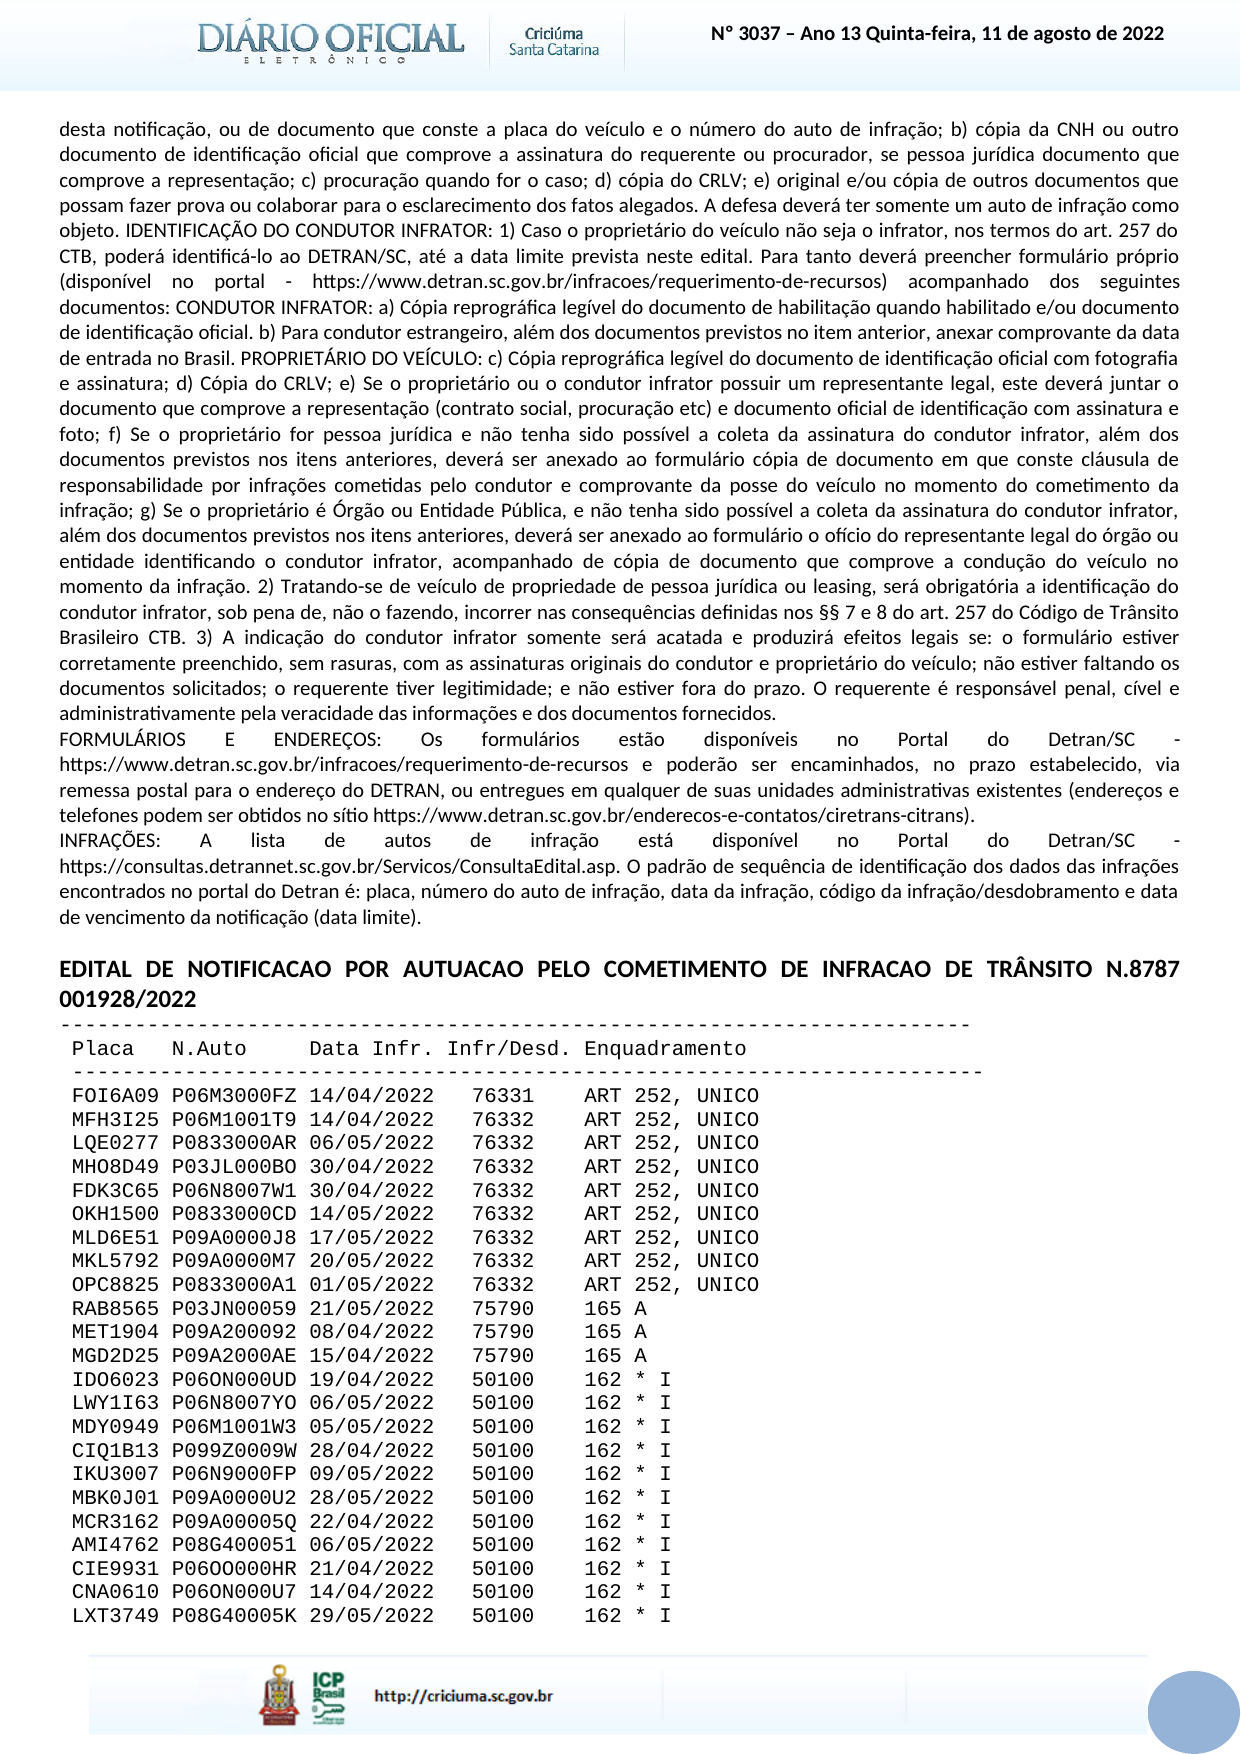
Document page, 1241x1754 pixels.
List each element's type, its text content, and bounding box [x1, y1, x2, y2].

text CIE9931 P06OO000HR 21/04/2022 50100 162 * I [59, 1558, 1181, 1582]
text MFH3I25 P06M1001T9 14/04/2022 76332 ART 252, UNICO [59, 1109, 1181, 1132]
text ------------------------------------------------------------------------- [59, 1014, 1181, 1038]
text Placa N.Auto Data Infr. Infr/Desd. Enquadramento [59, 1038, 1181, 1061]
text AMI4762 P08G400051 06/05/2022 50100 162 * I [59, 1534, 1181, 1558]
text MCR3162 P09A00005Q 22/04/2022 50100 162 * I [59, 1511, 1181, 1534]
text EDITAL DE NOTIFICACAO POR AUTUACAO PELO COMETIMENTO DE INFRACAO DE TRÂNSITO N.8787 001928/2022 [59, 929, 1181, 1014]
text IKU3007 P06N9000FP 09/05/2022 50100 162 * I [59, 1463, 1181, 1487]
text MDY0949 P06M1001W3 05/05/2022 50100 162 * I [59, 1416, 1181, 1440]
text LXT3749 P08G40005K 29/05/2022 50100 162 * I [59, 1605, 1181, 1629]
text IDO6023 P06ON000UD 19/04/2022 50100 162 * I [59, 1369, 1181, 1392]
text CIQ1B13 P099Z0009W 28/04/2022 50100 162 * I [59, 1440, 1181, 1463]
text INFRAÇÕES: A lista de autos de infração está disponível no Portal do Detran/SC - https://consultas.detrannet.sc.gov.br/Servicos/ConsultaEdital.asp. O padrão de sequência de identificação dos dados das infrações encontrados no portal do Detran é: placa, número do auto de infração, data da infração, código da infração/desdobramento e data de vencimento da notificação (data limite). [59, 828, 1181, 929]
text FDK3C65 P06N8007W1 30/04/2022 76332 ART 252, UNICO [59, 1179, 1181, 1203]
text CNA0610 P06ON000U7 14/04/2022 50100 162 * I [59, 1582, 1181, 1605]
text MHO8D49 P03JL000BO 30/04/2022 76332 ART 252, UNICO [59, 1156, 1181, 1179]
text MBK0J01 P09A0000U2 28/05/2022 50100 162 * I [59, 1487, 1181, 1511]
text MET1904 P09A200092 08/04/2022 75790 165 A [59, 1321, 1181, 1345]
text ------------------------------------------------------------------------- [59, 1061, 1181, 1085]
text LWY1I63 P06N8007YO 06/05/2022 50100 162 * I [59, 1392, 1181, 1416]
text OKH1500 P0833000CD 14/05/2022 76332 ART 252, UNICO [59, 1203, 1181, 1227]
text MGD2D25 P09A2000AE 15/04/2022 75790 165 A [59, 1345, 1181, 1369]
text MLD6E51 P09A0000J8 17/05/2022 76332 ART 252, UNICO [59, 1227, 1181, 1251]
text FOI6A09 P06M3000FZ 14/04/2022 76331 ART 252, UNICO [59, 1085, 1181, 1109]
text OPC8825 P0833000A1 01/05/2022 76332 ART 252, UNICO [59, 1274, 1181, 1298]
text MKL5792 P09A0000M7 20/05/2022 76332 ART 252, UNICO [59, 1251, 1181, 1274]
text RAB8565 P03JN00059 21/05/2022 75790 165 A [59, 1298, 1181, 1321]
text LQE0277 P0833000AR 06/05/2022 76332 ART 252, UNICO [59, 1132, 1181, 1156]
text desta notificação, ou de documento que conste a placa do veículo e o número do auto de infração; b) cópia da CNH ou outro documento de identificação oficial que comprove a assinatura do requerente ou procurador, se pessoa jurídica documento que comprove a representação; c) procuração quando for o caso; d) cópia do CRLV; e) original e/ou cópia de outros documentos que possam fazer prova ou colaborar para o esclarecimento dos fatos alegados. A defesa deverá ter somente um auto de infração como objeto. IDENTIFICAÇÃO DO CONDUTOR INFRATOR: 1) Caso o proprietário do veículo não seja o infrator, nos termos do art. 257 do CTB, poderá identificá-lo ao DETRAN/SC, até a data limite prevista neste edital. Para tanto deverá preencher formulário próprio (disponível no portal - https://www.detran.sc.gov.br/infracoes/requerimento-de-recursos) acompanhado dos seguintes documentos: CONDUTOR INFRATOR: a) Cópia reprográfica legível do documento de habilitação quando habilitado e/ou documento de identificação oficial. b) Para condutor estrangeiro, além dos documentos previstos no item anterior, anexar comprovante da data de entrada no Brasil. PROPRIETÁRIO DO VEÍCULO: c) Cópia reprográfica legível do documento de identificação oficial com fotografia e assinatura; d) Cópia do CRLV; e) Se o proprietário ou o condutor infrator possuir um representante legal, este deverá juntar o documento que comprove a representação (contrato social, procuração etc) e documento oficial de identificação com assinatura e foto; f) Se o proprietário for pessoa jurídica e não tenha sido possível a coleta da assinatura do condutor infrator, além dos documentos previstos nos itens anteriores, deverá ser anexado ao formulário cópia de documento em que conste cláusula de responsabilidade por infrações cometidas pelo condutor e comprovante da posse do veículo no momento do cometimento da infração; g) Se o proprietário é Órgão ou Entidade Pública, e não tenha sido possível a coleta da assinatura do condutor infrator, além dos documentos previstos nos itens anteriores, deverá ser anexado ao formulário o ofício do representante legal do órgão ou entidade identificando o condutor infrator, acompanhado de cópia de documento que comprove a condução do veículo no momento da infração. 2) Tratando-se de veículo de propriedade de pessoa jurídica ou leasing, será obrigatória a identificação do condutor infrator, sob pena de, não o fazendo, incorrer nas consequências definidas nos §§ 7 e 8 do art. 257 do Código de Trânsito Brasileiro CTB. 3) A indicação do condutor infrator somente será acatada e produzirá efeitos legais se: o formulário estiver corretamente preenchido, sem rasuras, com as assinaturas originais do condutor e proprietário do veículo; não estiver faltando os documentos solicitados; o requerente tiver legitimidade; e não estiver fora do prazo. O requerente é responsável penal, cível e administrativamente pela veracidade das informações e dos documentos fornecidos. [59, 116, 1181, 726]
text FORMULÁRIOS E ENDEREÇOS: Os formulários estão disponíveis no Portal do Detran/SC - https://www.detran.sc.gov.br/infracoes/requerimento-de-recursos e poderão ser encaminhados, no prazo estabelecido, via remessa postal para o endereço do DETRAN, ou entregues em qualquer de suas unidades administrativas existentes (endereços e telefones podem ser obtidos no sítio https://www.detran.sc.gov.br/enderecos-e-contatos/ciretrans-citrans). [59, 726, 1181, 828]
